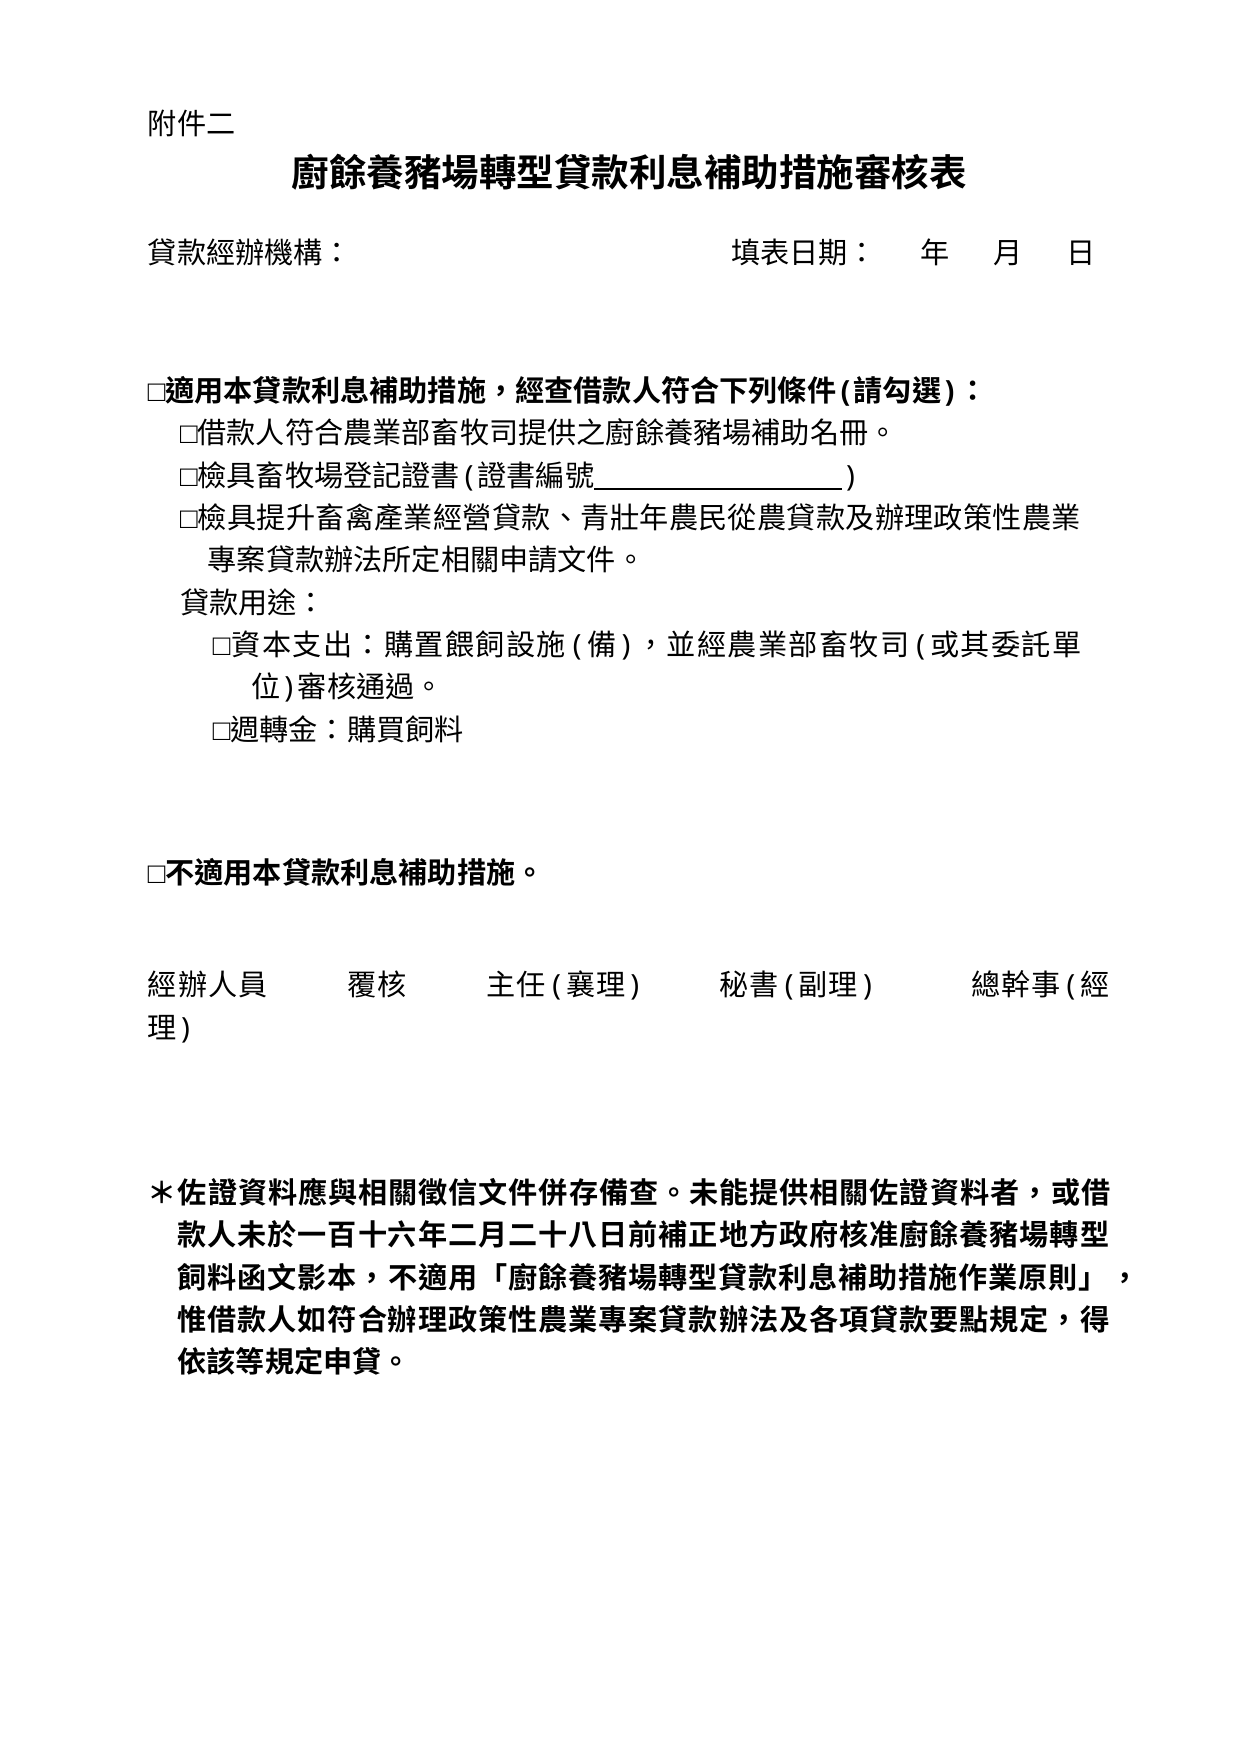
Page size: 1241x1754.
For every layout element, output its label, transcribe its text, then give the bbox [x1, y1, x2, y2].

text □週轉金：購買飼料 [213, 706, 1082, 749]
text □借款人符合農業部畜牧司提供之廚餘養豬場補助名冊。 [180, 410, 1082, 452]
text 經辦人員 覆核 主任(襄理) 秘書(副理) 總幹事(經理) [148, 962, 1110, 1047]
text ＊佐證資料應與相關徵信文件併存備查。未能提供相關佐證資料者，或借款人未於一百十六年二月二十八日前補正地方政府核准廚餘養豬場轉型飼料函文影本，不適用「廚餘養豬場轉型貸款利息補助措施作業原則」，惟借款人如符合辦理政策性農業專案貸款辦法及各項貸款要點規定，得依該等規定申貸。 [148, 1169, 1110, 1381]
text 貸款用途： [180, 579, 1082, 621]
text □檢具提升畜禽產業經營貸款、青壯年農民從農貸款及辦理政策性農業專案貸款辦法所定相關申請文件。 [180, 494, 1082, 579]
text 附件二 [148, 100, 1081, 143]
text 廚餘養豬場轉型貸款利息補助措施審核表 [148, 143, 1110, 197]
text □檢具畜牧場登記證書(證書編號 ) [180, 452, 1082, 494]
text 貸款經辦機構： 填表日期： 年 月 日 [148, 229, 1110, 272]
text □不適用本貸款利息補助措施。 [148, 849, 1110, 892]
text □適用本貸款利息補助措施，經查借款人符合下列條件(請勾選)： [148, 367, 1110, 410]
text □資本支出：購置餵飼設施(備)，並經農業部畜牧司(或其委託單位)審核通過。 [213, 621, 1082, 706]
